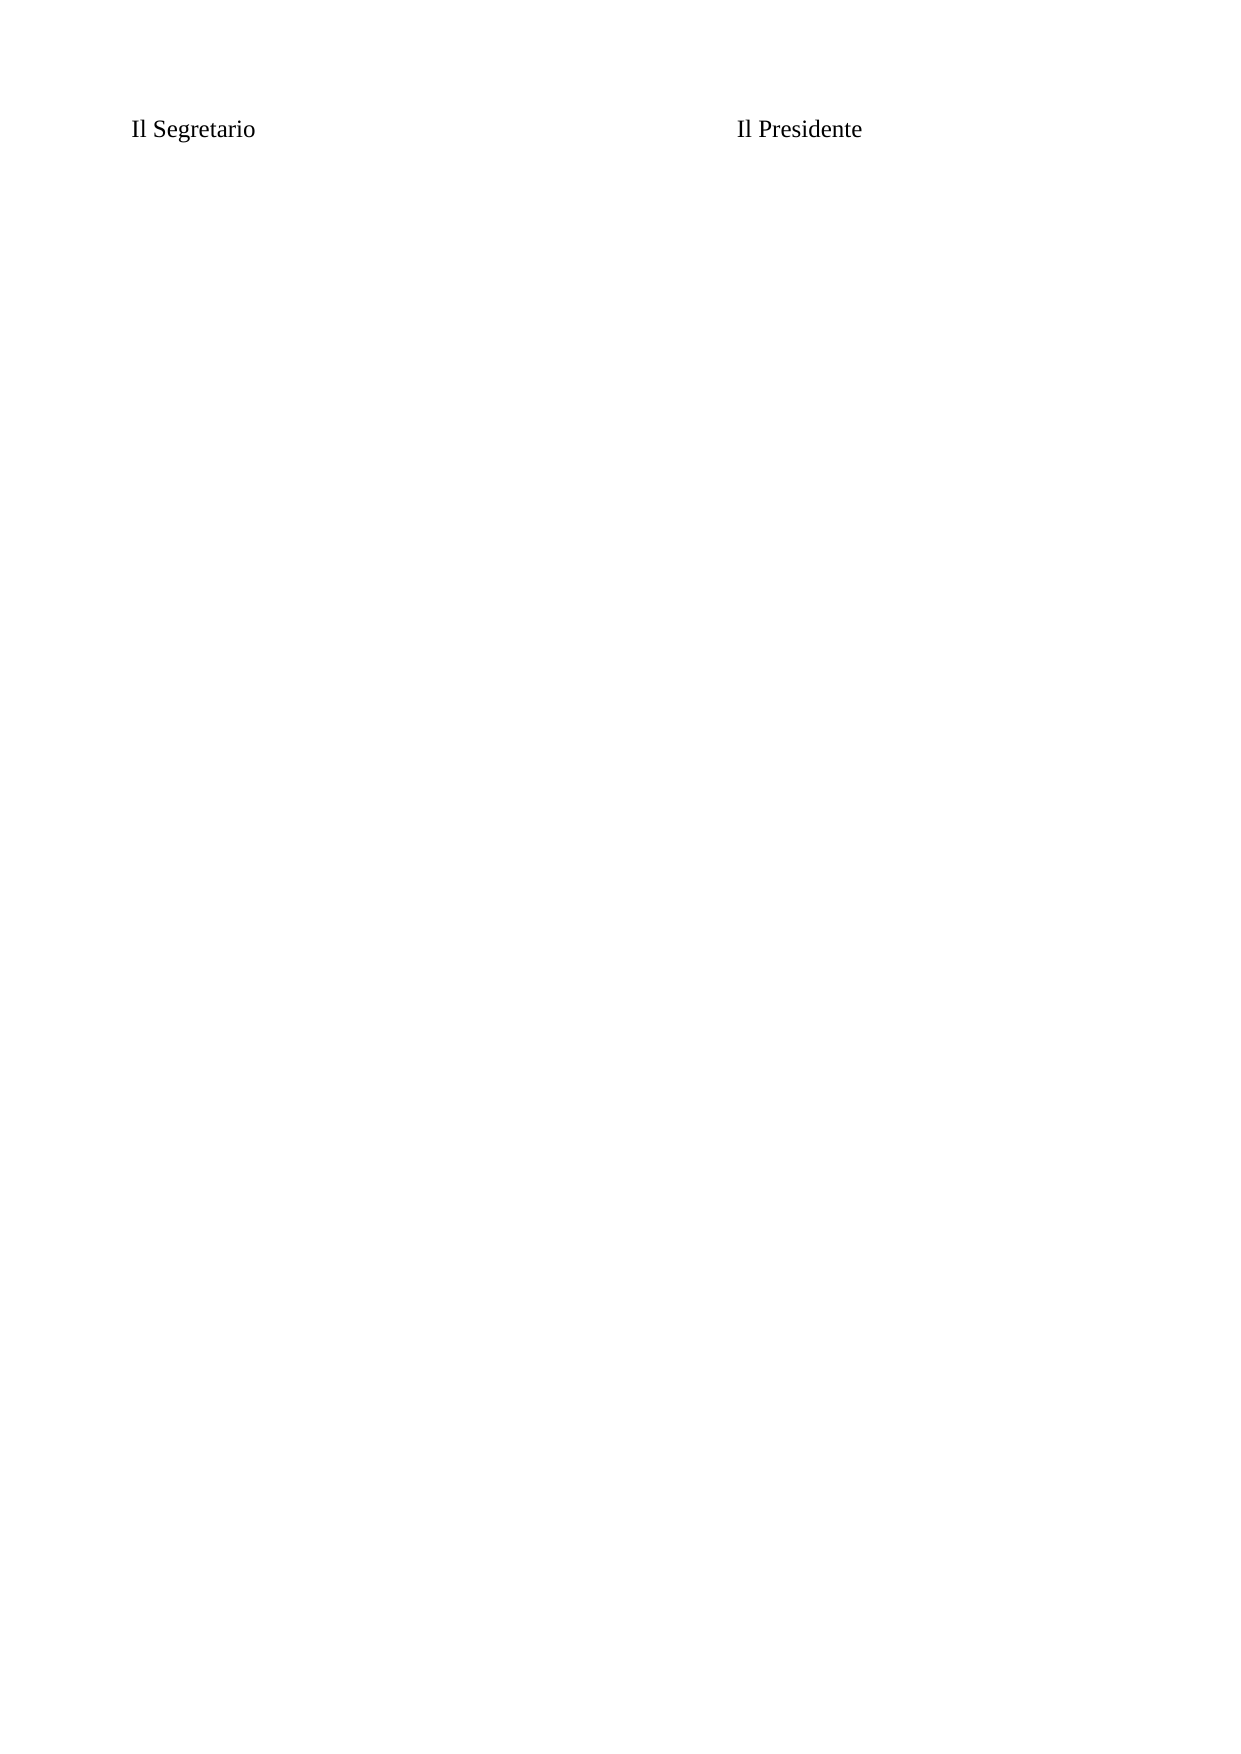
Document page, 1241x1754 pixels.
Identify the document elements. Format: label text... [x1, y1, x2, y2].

text Il Segretario Il Presidente [75, 114, 1162, 142]
